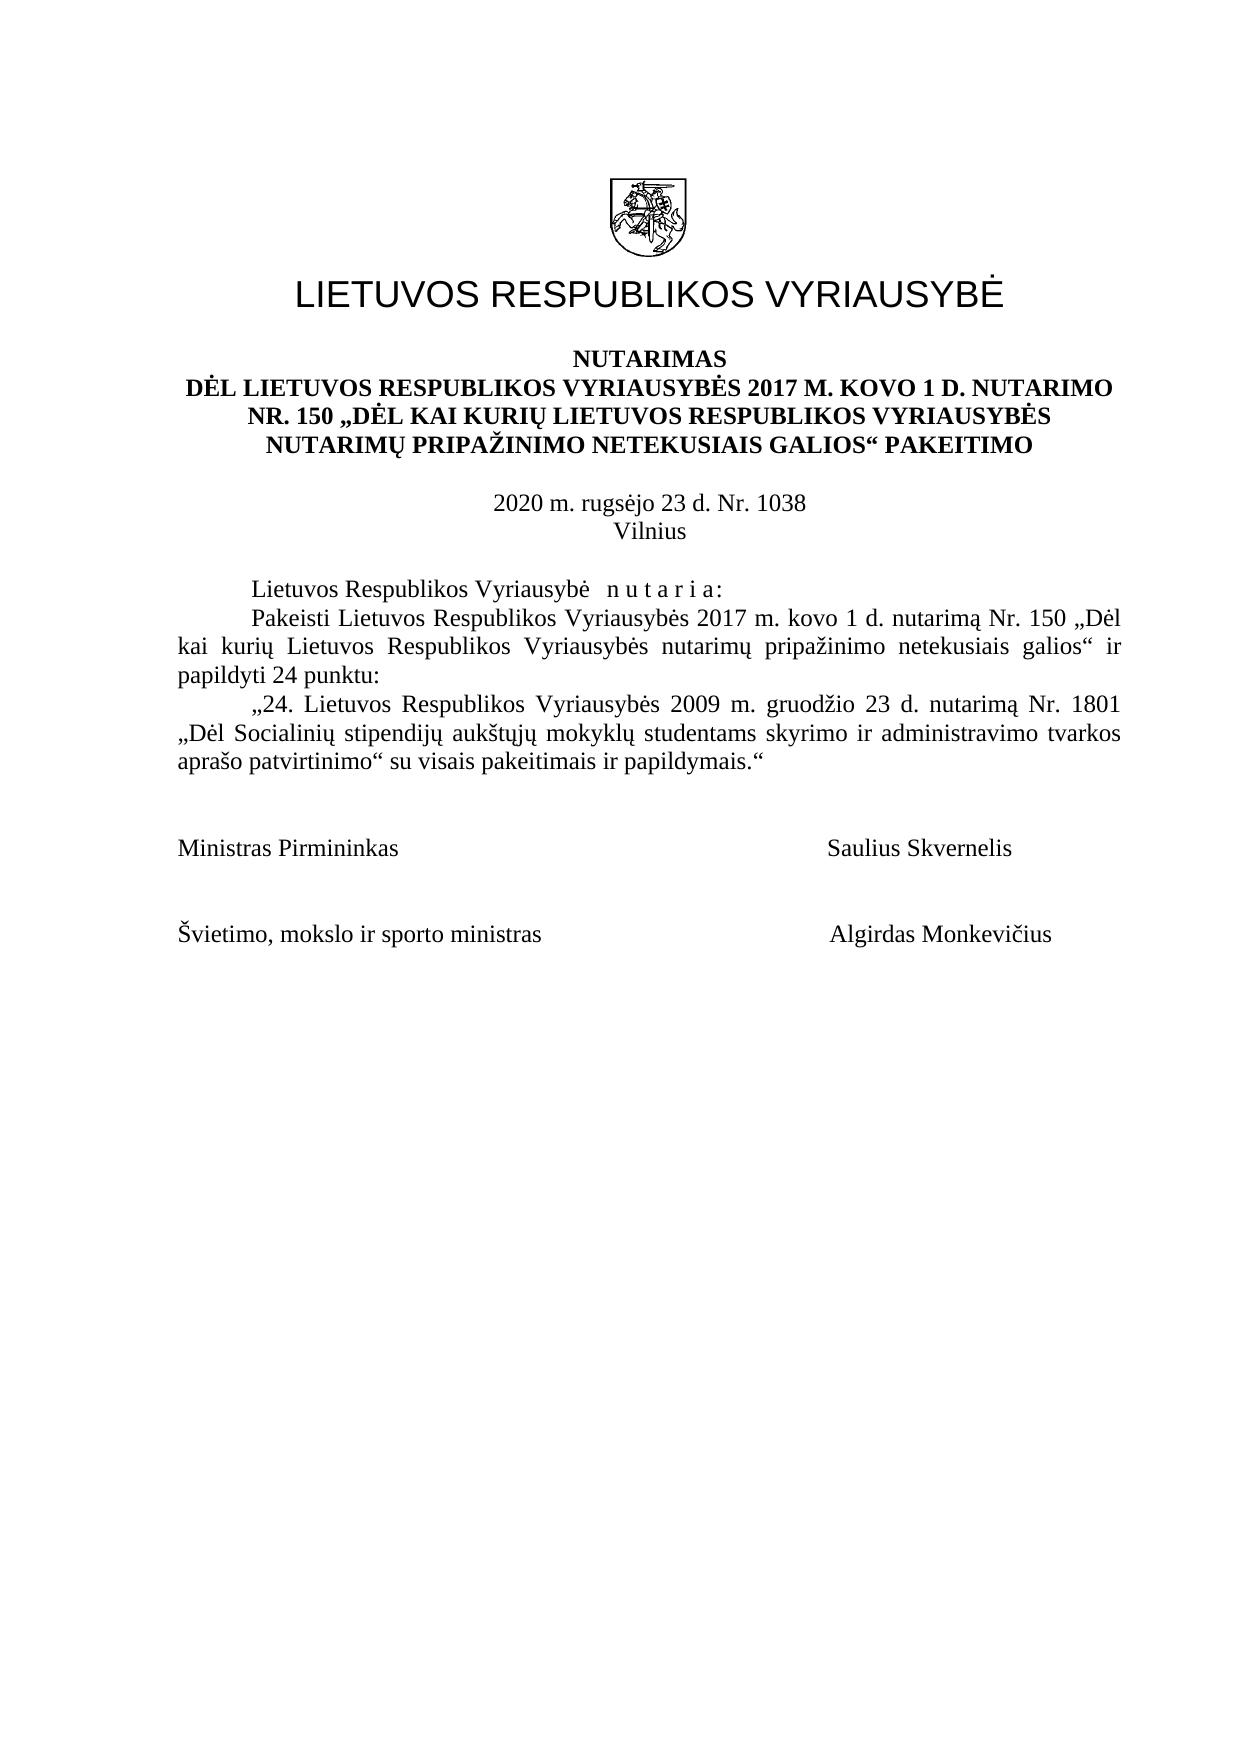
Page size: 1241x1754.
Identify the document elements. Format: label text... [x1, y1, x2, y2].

text Švietimo, mokslo ir sporto ministras Algirdas Monkevičius [177, 919, 1122, 948]
text Vilnius [177, 516, 1122, 545]
text Pakeisti Lietuvos Respublikos Vyriausybės 2017 m. kovo 1 d. nutarimą Nr. 150 „Dėl kai kurių Lietuvos Respublikos Vyriausybės nutarimų pripažinimo netekusiais galios“ ir papildyti 24 punktu: [177, 603, 1122, 689]
text Ministras Pirmininkas Saulius Skvernelis [177, 833, 1122, 861]
text 2020 m. rugsėjo 23 d. Nr. 1038 [177, 488, 1122, 516]
text nutarimas [177, 344, 1122, 373]
text DĖL LIETUVOS RESPUBLIKOS VYRIAUSYBĖS 2017 M. KOVO 1 D. NUTARIMO NR. 150 „DĖL KAI KURIŲ LIETUVOS RESPUBLIKOS VYRIAUSYBĖS NUTARIMŲ PRIPAŽINIMO NETEKUSIAIS GALIOS“ PAKEITIMO [177, 373, 1122, 459]
text Lietuvos Respublikos Vyriausybė [177, 272, 1122, 315]
text Lietuvos Respublikos Vyriausybė nutaria: [177, 574, 1122, 603]
text „24. Lietuvos Respublikos Vyriausybės 2009 m. gruodžio 23 d. nutarimą Nr. 1801 „Dėl Socialinių stipendijų aukštųjų mokyklų studentams skyrimo ir administravimo tvarkos aprašo patvirtinimo“ su visais pakeitimais ir papildymais.“ [177, 689, 1122, 775]
